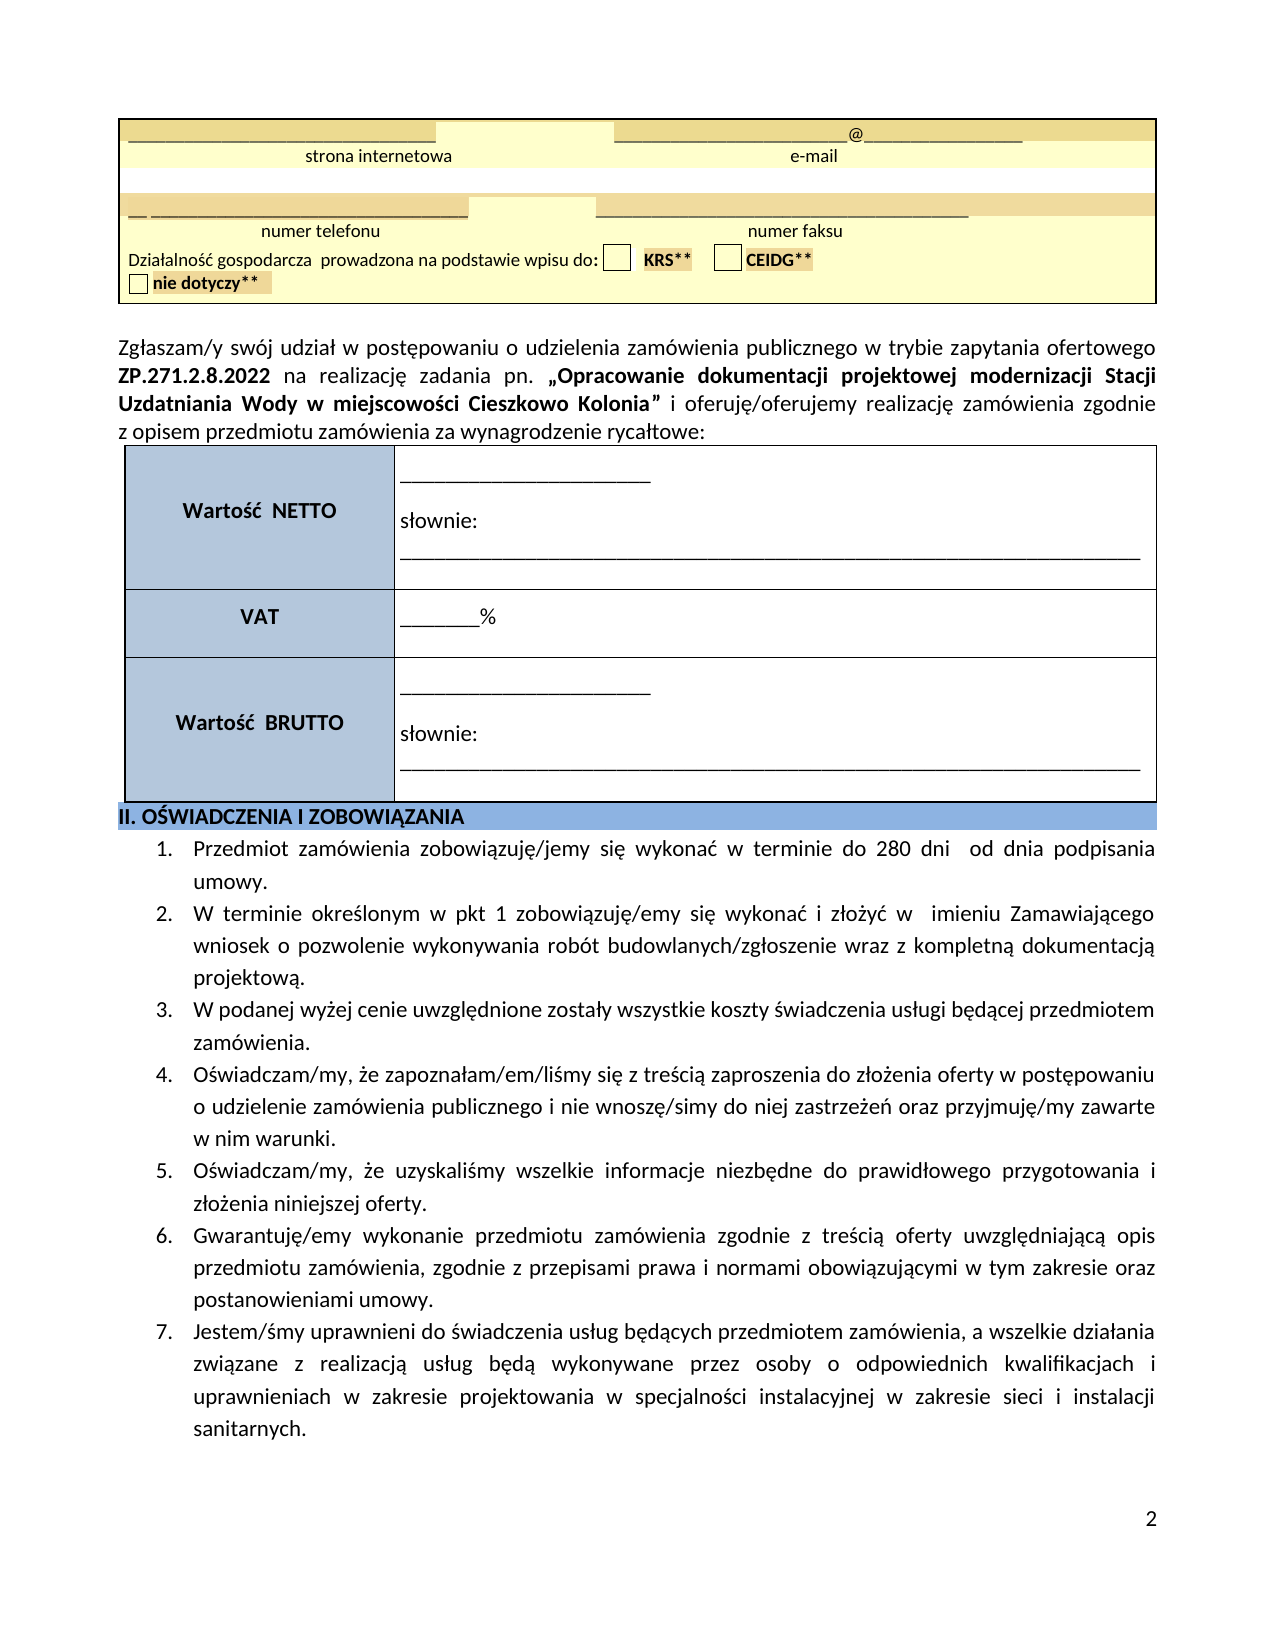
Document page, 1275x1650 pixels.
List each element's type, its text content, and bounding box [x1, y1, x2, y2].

list Oświadczam/my, że uzyskaliśmy wszelkie informacje niezbędne do prawidłowego przygotowania i złożenia niniejszej oferty. [156, 1156, 1157, 1217]
table_cell VAT [126, 590, 394, 657]
text Działalność gospodarcza prowadzona na podstawie wpisu do: KRS** CEIDG** [120, 239, 1155, 268]
text II. OŚWIADCZENIA I ZOBOWIĄZANIA [118, 802, 1157, 830]
list Oświadczam/my, że zapoznałam/em/liśmy się z treścią zaproszenia do złożenia oferty w postępowaniu o udzielenie zamówienia publicznego i nie wnoszę/simy do niej zastrzeżeń oraz przyjmuję/my zawarte w nim warunki. [156, 1060, 1157, 1152]
text Zgłaszam/y swój udział w postępowaniu o udzielenia zamówienia publicznego w trybie zapytania ofertowego ZP.271.2.8.2022 na realizację zadania pn. „Opracowanie dokumentacji projektowej modernizacji Stacji Uzdatniania Wody w miejscowości Cieszkowo Kolonia” i oferuję/oferujemy realizację zamówienia zgodnie z opisem przedmiotu zamówienia za wynagrodzenie rycałtowe: [118, 333, 1157, 445]
list Gwarantuję/emy wykonanie przedmiotu zamówienia zgodnie z treścią oferty uwzględniającą opis przedmiotu zamówienia, zgodnie z przepisami prawa i normami obowiązującymi w tym zakresie oraz postanowieniami umowy. [156, 1221, 1157, 1313]
text strona internetowa e-mail [120, 141, 1155, 168]
list W terminie określonym w pkt 1 zobowiązuję/emy się wykonać i złożyć w imieniu Zamawiającego wniosek o pozwolenie wykonywania robót budowlanych/zgłoszenie wraz z kompletną dokumentacją projektową. [156, 899, 1157, 991]
table_header Wartość NETTO [126, 446, 394, 589]
list W podanej wyżej cenie uwzględnione zostały wszystkie koszty świadczenia usługi będącej przedmiotem zamówienia. [156, 996, 1157, 1056]
text __ __________________________________ ________________________________________ [120, 193, 1155, 216]
text _________________________________ _________________________@_________________ [120, 120, 1155, 141]
table_header ______________________ słownie: _________________________________________________________________ [395, 446, 1156, 589]
text numer telefonu numer faksu [120, 216, 1155, 239]
text nie dotyczy** [120, 268, 1155, 303]
table_cell ______________________ słownie: _________________________________________________________________ [395, 658, 1156, 801]
list Jestem/śmy uprawnieni do świadczenia usług będących przedmiotem zamówienia, a wszelkie działania związane z realizacją usług będą wykonywane przez osoby o odpowiednich kwalifikacjach i uprawnieniach w zakresie projektowania w specjalności instalacyjnej w zakresie sieci i instalacji sanitarnych. [156, 1317, 1157, 1442]
table_cell _______% [395, 590, 1156, 657]
table_cell Wartość BRUTTO [126, 658, 394, 801]
list Przedmiot zamówienia zobowiązuję/jemy się wykonać w terminie do 280 dni od dnia podpisania umowy. [156, 834, 1157, 895]
